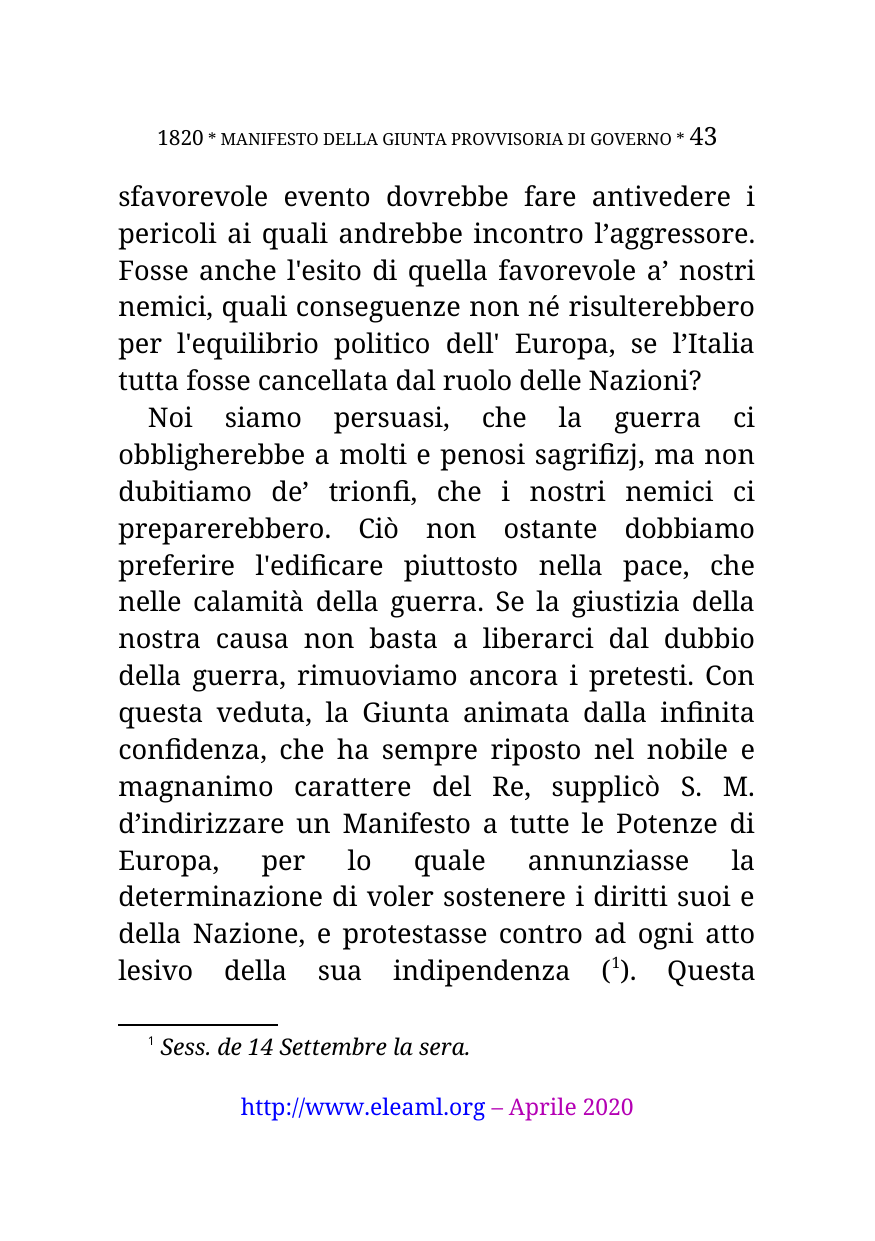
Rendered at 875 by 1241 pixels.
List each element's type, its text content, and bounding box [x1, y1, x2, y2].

text Sess. de 14 Settembre la sera. [118, 1031, 756, 1062]
text sfavorevole evento dovrebbe fare antivedere i pericoli ai quali andrebbe incontro l’aggressore. Fosse anche l'esito di quella favorevole a’ nostri nemici, quali conseguenze non né risulterebbero per l'equilibrio politico dell' Europa, se l’Italia tutta fosse cancellata dal ruolo delle Nazioni? [118, 177, 756, 398]
text Noi siamo persuasi, che la guerra ci obbligherebbe a molti e penosi sagrifizj, ma non dubitiamo de’ trionfi, che i nostri nemici ci preparerebbero. Ciò non ostante dobbiamo preferire l'edificare piuttosto nella pace, che nelle calamità della guerra. Se la giustizia della nostra causa non basta a liberarci dal dubbio della guerra, rimuoviamo ancora i pretesti. Con questa veduta, la Giunta animata dalla infinita confidenza, che ha sempre riposto nel nobile e magnanimo carattere del Re, supplicò S. M. d’indirizzare un Manifesto a tutte le Potenze di Europa, per lo quale annunziasse la determinazione di voler sostenere i diritti suoi e della Nazione, e protestasse contro ad ogni atto lesivo della sua indipendenza (). Questa petizione presentata negli ultimi giorni delle nostre funzioni, non è stata forse ancora presentata alla deliberazione del Re. Il Parlamento destinato a perfezionare e raddrizzare le cose da noi preparate, solleciterà forse dalla bontà del Re la solenne dichiarazione, richiesta da noi, come un rimedio necessario a smentire le perfide macchinazioni di coloro che vivono pel favor delle Corti, e non per la loro patria. Lo stesso Parlamento vedrà, se debbano i delitti di costoro rimanere impuniti. [118, 398, 756, 988]
